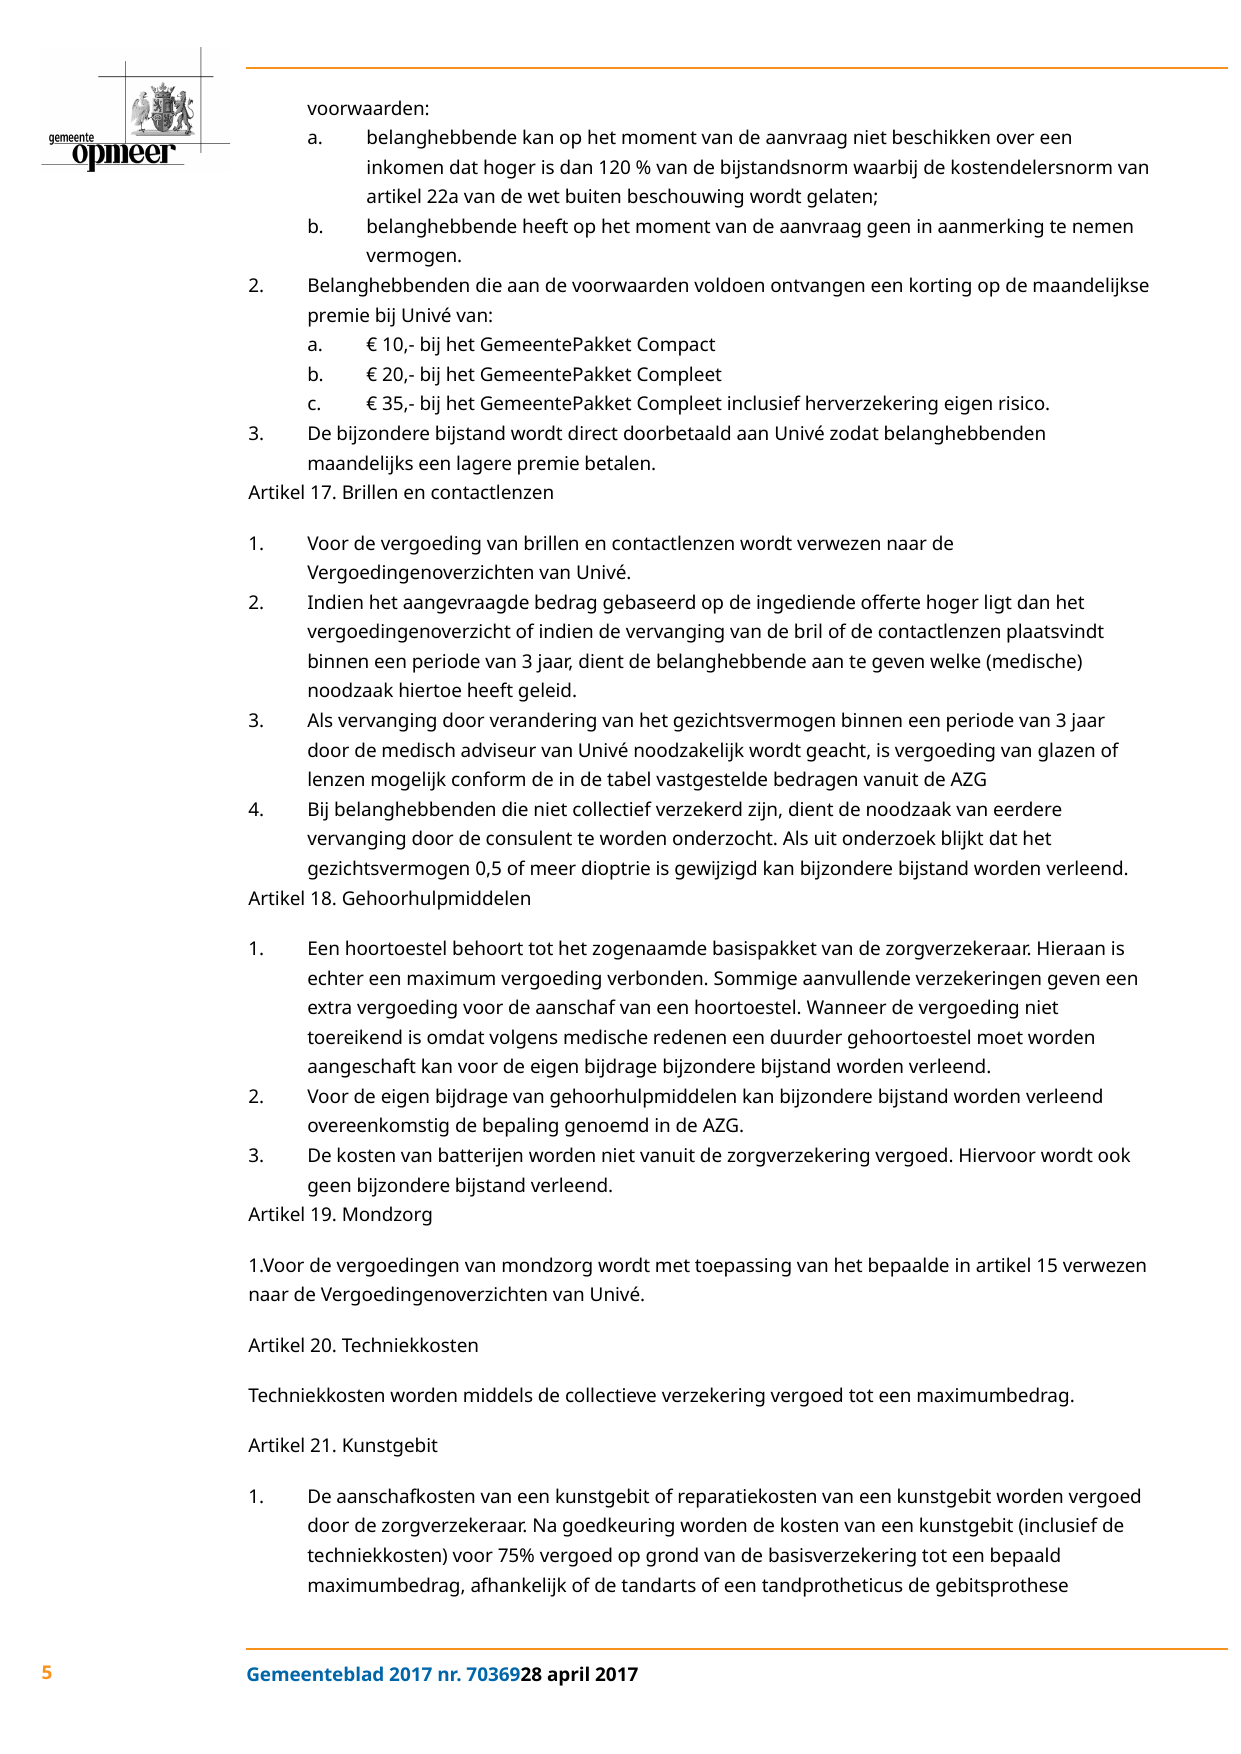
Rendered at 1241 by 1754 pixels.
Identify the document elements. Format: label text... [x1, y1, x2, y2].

list Voor de vergoeding van brillen en contactlenzen wordt verwezen naar de Vergoedingenoverzichten van Univé. [248, 530, 1152, 585]
text Artikel 17. Brillen en contactlenzen [248, 479, 1152, 505]
list € 10,- bij het GemeentePakket Compact [307, 331, 1152, 357]
text Artikel 19. Mondzorg [248, 1201, 1152, 1227]
list voorwaarden: [248, 95, 1152, 121]
list Als vervanging door verandering van het gezichtsvermogen binnen een periode van 3 jaar door de medisch adviseur van Univé noodzakelijk wordt geacht, is vergoeding van glazen of lenzen mogelijk conform de in de tabel vastgestelde bedragen vanuit de AZG [248, 707, 1152, 792]
list Bij belanghebbenden die niet collectief verzekerd zijn, dient de noodzaak van eerdere vervanging door de consulent te worden onderzocht. Als uit onderzoek blijkt dat het gezichtsvermogen 0,5 of meer dioptrie is gewijzigd kan bijzondere bijstand worden verleend. [248, 796, 1152, 881]
text Artikel 20. Techniekkosten [248, 1332, 1152, 1358]
text 1.Voor de vergoedingen van mondzorg wordt met toepassing van het bepaalde in artikel 15 verwezen naar de Vergoedingenoverzichten van Univé. [248, 1252, 1152, 1307]
list De aanschafkosten van een kunstgebit of reparatiekosten van een kunstgebit worden vergoed door de zorgverzekeraar. Na goedkeuring worden de kosten van een kunstgebit (inclusief de techniekkosten) voor 75% vergoed op grond van de basisverzekering tot een bepaald maximumbedrag, afhankelijk of de tandarts of een tandprotheticus de gebitsprothese [248, 1483, 1152, 1598]
list belanghebbende kan op het moment van de aanvraag niet beschikken over een inkomen dat hoger is dan 120 % van de bijstandsnorm waarbij de kostendelersnorm van artikel 22a van de wet buiten beschouwing wordt gelaten; [307, 124, 1152, 209]
list Belanghebbenden die aan de voorwaarden voldoen ontvangen een korting op de maandelijkse premie bij Univé van: [248, 272, 1152, 328]
list belanghebbende heeft op het moment van de aanvraag geen in aanmerking te nemen vermogen. [307, 213, 1152, 268]
list De kosten van batterijen worden niet vanuit de zorgverzekering vergoed. Hiervoor wordt ook geen bijzondere bijstand verleend. [248, 1142, 1152, 1198]
list Indien het aangevraagde bedrag gebaseerd op de ingediende offerte hoger ligt dan het vergoedingenoverzicht of indien de vervanging van de bril of de contactlenzen plaatsvindt binnen een periode van 3 jaar, dient de belanghebbende aan te geven welke (medische) noodzaak hiertoe heeft geleid. [248, 589, 1152, 703]
list € 35,- bij het GemeentePakket Compleet inclusief herverzekering eigen risico. [307, 391, 1152, 416]
text Artikel 21. Kunstgebit [248, 1433, 1152, 1458]
list De bijzondere bijstand wordt direct doorbetaald aan Univé zodat belanghebbenden maandelijks een lagere premie betalen. [248, 420, 1152, 476]
list Voor de eigen bijdrage van gehoorhulpmiddelen kan bijzondere bijstand worden verleend overeenkomstig de bepaling genoemd in de AZG. [248, 1083, 1152, 1138]
text Artikel 18. Gehoorhulpmiddelen [248, 885, 1152, 911]
picture [41, 47, 231, 172]
list Een hoortoestel behoort tot het zogenaamde basispakket van de zorgverzekeraar. Hieraan is echter een maximum vergoeding verbonden. Sommige aanvullende verzekeringen geven een extra vergoeding voor de aanschaf van een hoortoestel. Wanneer de vergoeding niet toereikend is omdat volgens medische redenen een duurder gehoortoestel moet worden aangeschaft kan voor de eigen bijdrage bijzondere bijstand worden verleend. [248, 935, 1152, 1079]
list € 20,- bij het GemeentePakket Compleet [307, 361, 1152, 387]
text Techniekkosten worden middels de collectieve verzekering vergoed tot een maximumbedrag. [248, 1382, 1152, 1408]
